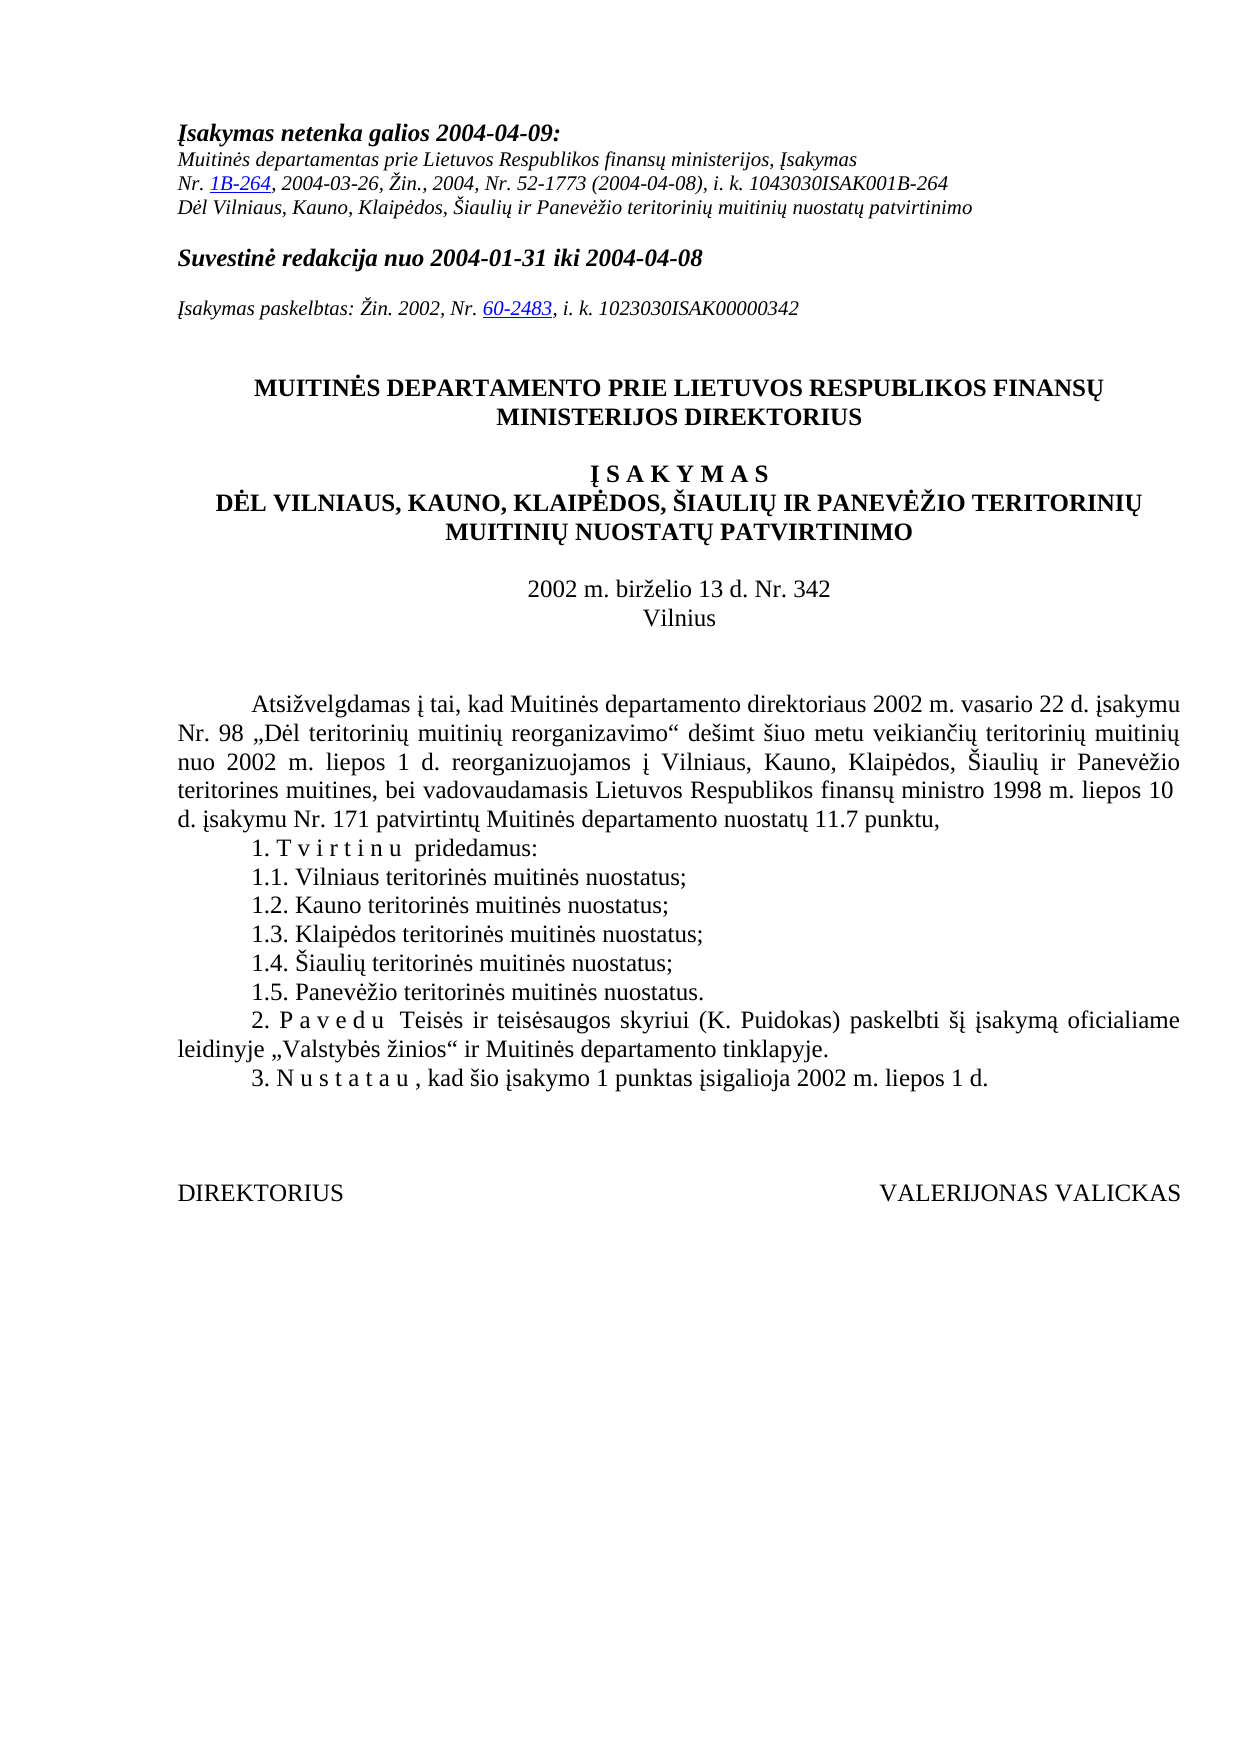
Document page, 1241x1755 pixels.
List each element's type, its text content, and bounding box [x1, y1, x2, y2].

text Vilnius [177, 603, 1181, 632]
text 1.1. Vilniaus teritorinės muitinės nuostatus; [177, 862, 1181, 890]
text 1.3. Klaipėdos teritorinės muitinės nuostatus; [177, 919, 1181, 948]
text Dėl Vilniaus, Kauno, Klaipėdos, Šiaulių ir Panevėžio teritorinių muitinių nuostatų patvirtinimo [177, 195, 1181, 219]
text 2002 m. birželio 13 d. Nr. 342 [177, 574, 1181, 603]
text 1.4. Šiaulių teritorinės muitinės nuostatus; [177, 948, 1181, 977]
text DĖL VILNIAUS, KAUNO, KLAIPĖDOS, ŠIAULIŲ IR PANEVĖŽIO TERITORINIŲ MUITINIŲ NUOSTATŲ PATVIRTINIMO [177, 488, 1181, 545]
text Muitinės departamentas prie Lietuvos Respublikos finansų ministerijos, Įsakymas [177, 147, 1181, 171]
text MUITINĖS DEPARTAMENTO PRIE LIETUVOS RESPUBLIKOS FINANSŲ MINISTERIJOS DIREKTORIUS [177, 373, 1181, 430]
text 1. Tvirtinu pridedamus: [177, 833, 1181, 862]
text Nr. 1B-264, 2004-03-26, Žin., 2004, Nr. 52-1773 (2004-04-08), i. k. 1043030ISAK001B-264 [177, 171, 1181, 195]
text 1.2. Kauno teritorinės muitinės nuostatus; [177, 890, 1181, 919]
text DIREKTORIUS VALERIJONAS VALICKAS [177, 1178, 1181, 1207]
text 3. Nustatau, kad šio įsakymo 1 punktas įsigalioja 2002 m. liepos 1 d. [177, 1063, 1181, 1092]
text Įsakymas paskelbtas: Žin. 2002, Nr. 60-2483, i. k. 1023030ISAK00000342 [177, 296, 1181, 320]
text Įsakymas netenka galios 2004-04-09: [177, 118, 1181, 147]
text 1.5. Panevėžio teritorinės muitinės nuostatus. [177, 977, 1181, 1005]
text 2. Pavedu Teisės ir teisėsaugos skyriui (K. Puidokas) paskelbti šį įsakymą oficialiame leidinyje „Valstybės žinios“ ir Muitinės departamento tinklapyje. [177, 1005, 1181, 1063]
text Suvestinė redakcija nuo 2004-01-31 iki 2004-04-08 [177, 243, 1181, 272]
text Atsižvelgdamas į tai, kad Muitinės departamento direktoriaus 2002 m. vasario 22 d. įsakymu Nr. 98 „Dėl teritorinių muitinių reorganizavimo“ dešimt šiuo metu veikiančių teritorinių muitinių nuo 2002 m. liepos 1 d. reorganizuojamos į Vilniaus, Kauno, Klaipėdos, Šiaulių ir Panevėžio teritorines muitines, bei vadovaudamasis Lietuvos Respublikos finansų ministro 1998 m. liepos 10 d. įsakymu Nr. 171 patvirtintų Muitinės departamento nuostatų 11.7 punktu, [177, 689, 1181, 833]
text Į S A K Y M A S [177, 459, 1181, 488]
